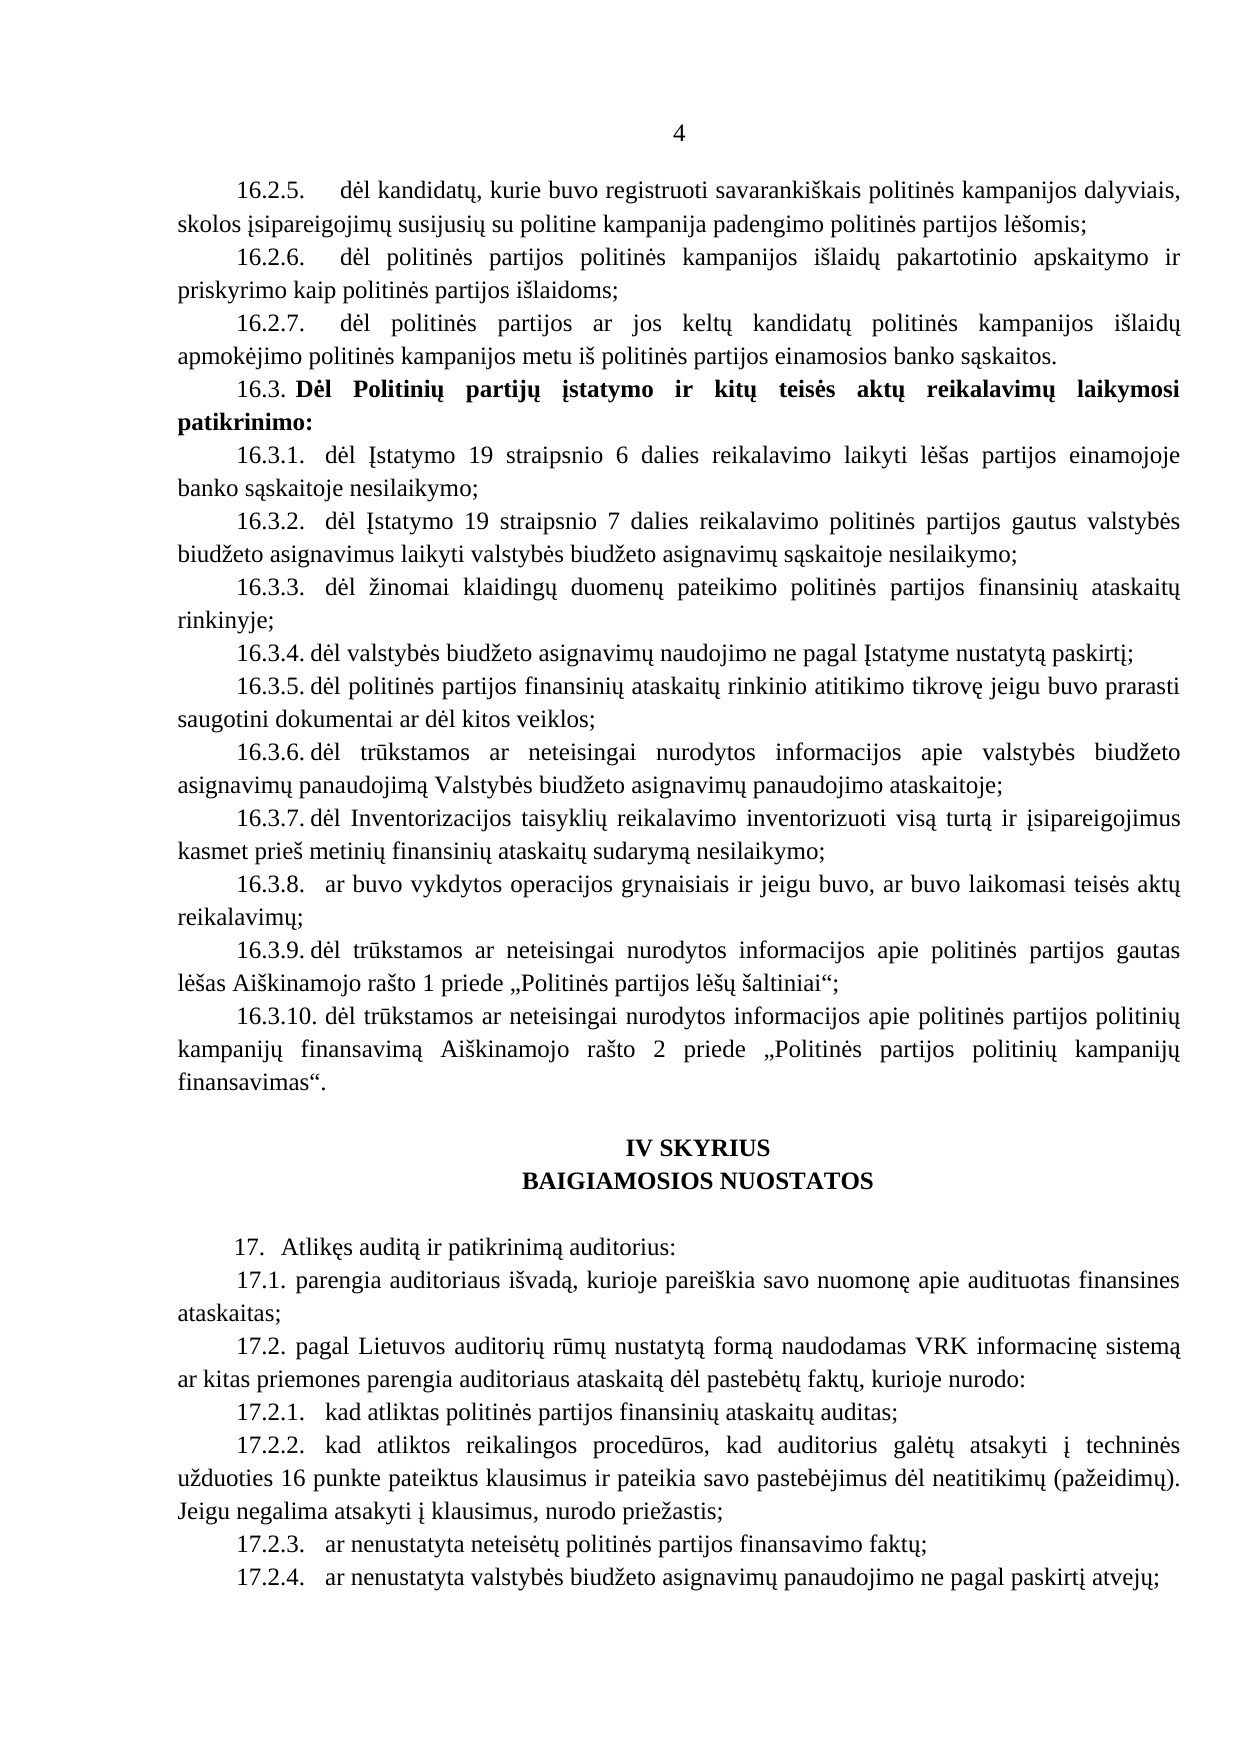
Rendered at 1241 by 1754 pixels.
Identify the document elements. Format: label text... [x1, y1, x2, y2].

text 16.3.6. dėl trūkstamos ar neteisingai nurodytos informacijos apie valstybės biudžeto asignavimų panaudojimą Valstybės biudžeto asignavimų panaudojimo ataskaitoje; [177, 737, 1181, 799]
text 16.3. Dėl Politinių partijų įstatymo ir kitų teisės aktų reikalavimų laikymosi patikrinimo: [177, 374, 1181, 436]
text 17.1. parengia auditoriaus išvadą, kurioje pareiškia savo nuomonę apie audituotas finansines ataskaitas; [177, 1265, 1181, 1327]
text 17.2. pagal Lietuvos auditorių rūmų nustatytą formą naudodamas VRK informacinę sistemą ar kitas priemones parengia auditoriaus ataskaitą dėl pastebėtų faktų, kurioje nurodo: [177, 1331, 1181, 1393]
text 16.3.1. dėl Įstatymo 19 straipsnio 6 dalies reikalavimo laikyti lėšas partijos einamojoje banko sąskaitoje nesilaikymo; [177, 440, 1181, 502]
text 16.3.7. dėl Inventorizacijos taisyklių reikalavimo inventorizuoti visą turtą ir įsipareigojimus kasmet prieš metinių finansinių ataskaitų sudarymą nesilaikymo; [177, 803, 1181, 865]
text 16.3.10. dėl trūkstamos ar neteisingai nurodytos informacijos apie politinės partijos politinių kampanijų finansavimą Aiškinamojo rašto 2 priede „Politinės partijos politinių kampanijų finansavimas“. [177, 1001, 1181, 1096]
text BAIGIAMOSIOS NUOSTATOS [215, 1166, 1181, 1195]
text 17.2.2. kad atliktos reikalingos procedūros, kad auditorius galėtų atsakyti į techninės užduoties 16 punkte pateiktus klausimus ir pateikia savo pastebėjimus dėl neatitikimų (pažeidimų). Jeigu negalima atsakyti į klausimus, nurodo priežastis; [177, 1430, 1181, 1525]
text 17. Atlikęs auditą ir patikrinimą auditorius: [177, 1232, 1181, 1261]
text 16.3.4. dėl valstybės biudžeto asignavimų naudojimo ne pagal Įstatyme nustatytą paskirtį; [177, 638, 1181, 667]
text 16.2.7. dėl politinės partijos ar jos keltų kandidatų politinės kampanijos išlaidų apmokėjimo politinės kampanijos metu iš politinės partijos einamosios banko sąskaitos. [177, 308, 1181, 369]
text 16.3.9. dėl trūkstamos ar neteisingai nurodytos informacijos apie politinės partijos gautas lėšas Aiškinamojo rašto 1 priede „Politinės partijos lėšų šaltiniai“; [177, 935, 1181, 997]
text IV SKYRIUS [215, 1133, 1181, 1162]
text 16.3.3. dėl žinomai klaidingų duomenų pateikimo politinės partijos finansinių ataskaitų rinkinyje; [177, 572, 1181, 634]
text 17.2.3. ar nenustatyta neteisėtų politinės partijos finansavimo faktų; [177, 1529, 1181, 1558]
text 17.2.1. kad atliktas politinės partijos finansinių ataskaitų auditas; [177, 1397, 1181, 1426]
text 16.3.8. ar buvo vykdytos operacijos grynaisiais ir jeigu buvo, ar buvo laikomasi teisės aktų reikalavimų; [177, 869, 1181, 931]
text 16.3.2. dėl Įstatymo 19 straipsnio 7 dalies reikalavimo politinės partijos gautus valstybės biudžeto asignavimus laikyti valstybės biudžeto asignavimų sąskaitoje nesilaikymo; [177, 506, 1181, 568]
text 17.2.4. ar nenustatyta valstybės biudžeto asignavimų panaudojimo ne pagal paskirtį atvejų; [177, 1562, 1181, 1591]
text 16.2.6. dėl politinės partijos politinės kampanijos išlaidų pakartotinio apskaitymo ir priskyrimo kaip politinės partijos išlaidoms; [177, 242, 1181, 303]
text 16.3.5. dėl politinės partijos finansinių ataskaitų rinkinio atitikimo tikrovę jeigu buvo prarasti saugotini dokumentai ar dėl kitos veiklos; [177, 671, 1181, 733]
text 16.2.5. dėl kandidatų, kurie buvo registruoti savarankiškais politinės kampanijos dalyviais, skolos įsipareigojimų susijusių su politine kampanija padengimo politinės partijos lėšomis; [177, 176, 1181, 237]
